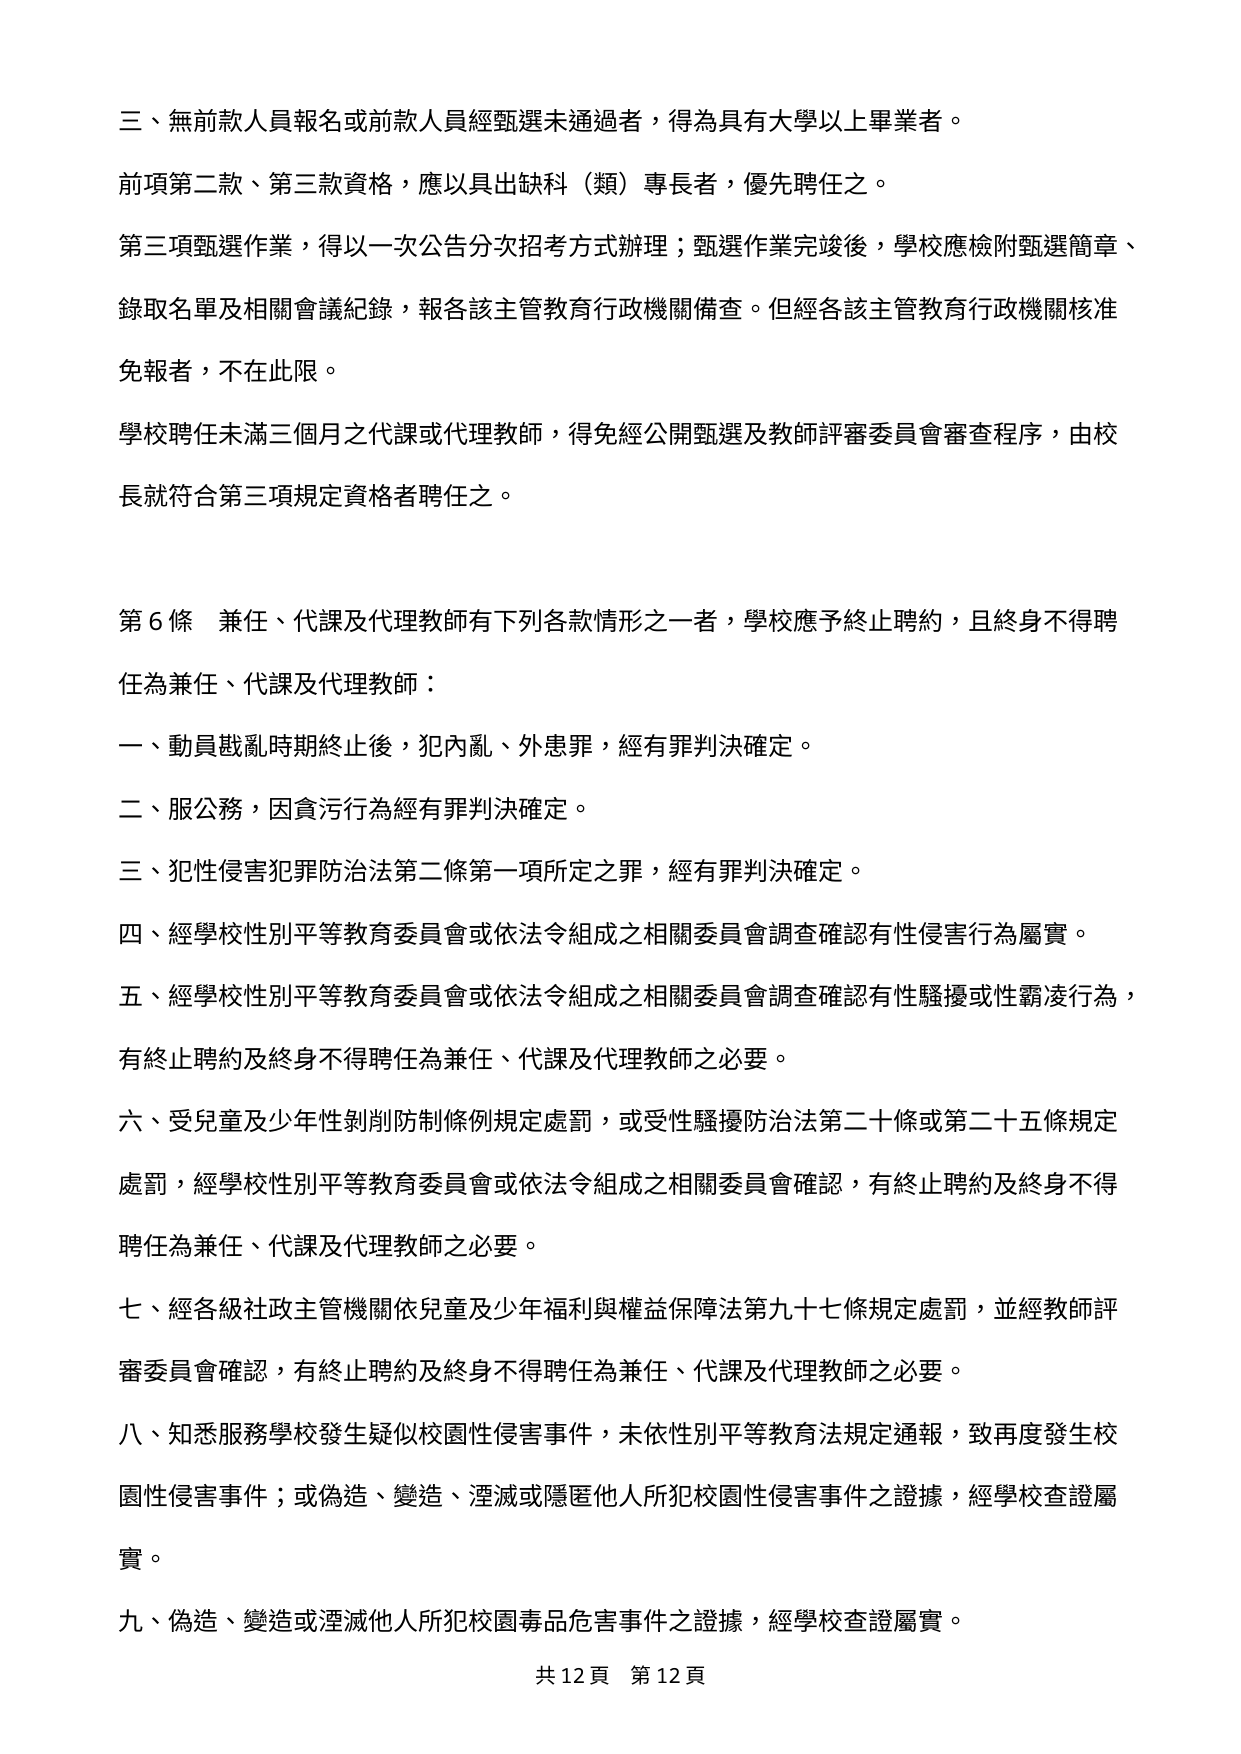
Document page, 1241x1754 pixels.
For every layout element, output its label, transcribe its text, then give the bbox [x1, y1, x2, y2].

text 五、經學校性別平等教育委員會或依法令組成之相關委員會調查確認有性騷擾或性霸凌行為，有終止聘約及終身不得聘任為兼任、代課及代理教師之必要。 [118, 953, 1122, 1078]
text 七、經各級社政主管機關依兒童及少年福利與權益保障法第九十七條規定處罰，並經教師評審委員會確認，有終止聘約及終身不得聘任為兼任、代課及代理教師之必要。 [118, 1266, 1122, 1391]
text 六、受兒童及少年性剝削防制條例規定處罰，或受性騷擾防治法第二十條或第二十五條規定處罰，經學校性別平等教育委員會或依法令組成之相關委員會確認，有終止聘約及終身不得聘任為兼任、代課及代理教師之必要。 [118, 1078, 1122, 1266]
text 九、偽造、變造或湮滅他人所犯校園毒品危害事件之證據，經學校查證屬實。 [118, 1578, 1122, 1641]
text 前項第二款、第三款資格，應以具出缺科（類）專長者，優先聘任之。 [118, 141, 1122, 203]
text 一、動員戡亂時期終止後，犯內亂、外患罪，經有罪判決確定。 [118, 703, 1122, 766]
text 三、犯性侵害犯罪防治法第二條第一項所定之罪，經有罪判決確定。 [118, 828, 1122, 891]
text 第三項甄選作業，得以一次公告分次招考方式辦理；甄選作業完竣後，學校應檢附甄選簡章、錄取名單及相關會議紀錄，報各該主管教育行政機關備查。但經各該主管教育行政機關核准免報者，不在此限。 [118, 203, 1122, 391]
text 二、服公務，因貪污行為經有罪判決確定。 [118, 766, 1122, 828]
text 學校聘任未滿三個月之代課或代理教師，得免經公開甄選及教師評審委員會審查程序，由校長就符合第三項規定資格者聘任之。 [118, 391, 1122, 516]
text 八、知悉服務學校發生疑似校園性侵害事件，未依性別平等教育法規定通報，致再度發生校園性侵害事件；或偽造、變造、湮滅或隱匿他人所犯校園性侵害事件之證據，經學校查證屬實。 [118, 1391, 1122, 1578]
text 第6條 兼任、代課及代理教師有下列各款情形之一者，學校應予終止聘約，且終身不得聘任為兼任、代課及代理教師： [118, 578, 1122, 703]
text 三、無前款人員報名或前款人員經甄選未通過者，得為具有大學以上畢業者。 [118, 78, 1122, 141]
text 四、經學校性別平等教育委員會或依法令組成之相關委員會調查確認有性侵害行為屬實。 [118, 891, 1122, 953]
